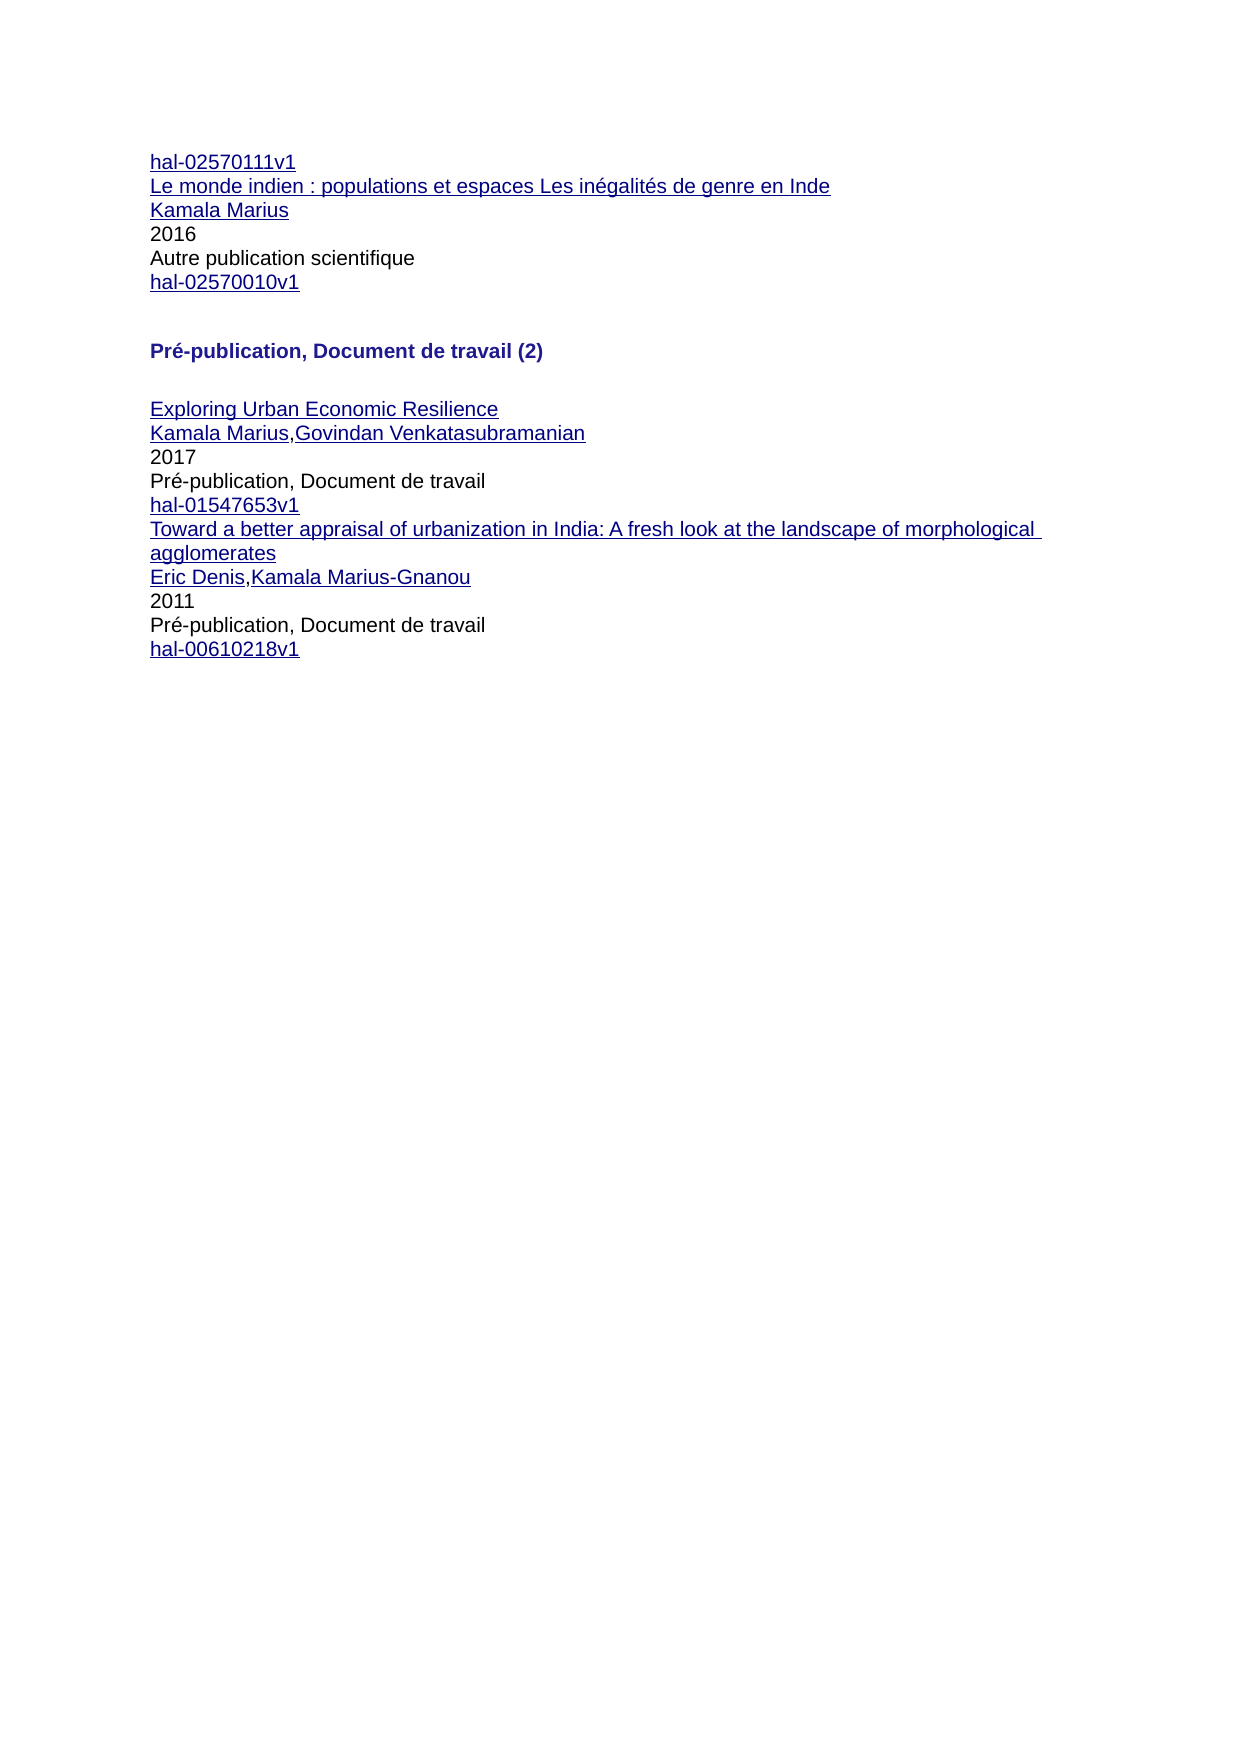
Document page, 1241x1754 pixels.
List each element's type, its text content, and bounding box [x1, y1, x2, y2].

table_cell hal-02570111v1 [150, 150, 1090, 174]
subtitle Pré-publication, Document de travail (2) [150, 338, 1090, 362]
table_cell Le monde indien : populations et espaces Les inégalités de genre en Inde Kamala Marius 2016 Autre publication scientifique hal-02570010v1 [150, 174, 1090, 294]
table_header Exploring Urban Economic Resilience Kamala Marius,Govindan Venkatasubramanian 2017 Pré-publication, Document de travail hal-01547653v1 [150, 397, 1090, 517]
table_cell Toward a better appraisal of urbanization in India: A fresh look at the landscape of morphological agglomerates Eric Denis,Kamala Marius-Gnanou 2011 Pré-publication, Document de travail hal-00610218v1 [150, 517, 1090, 660]
